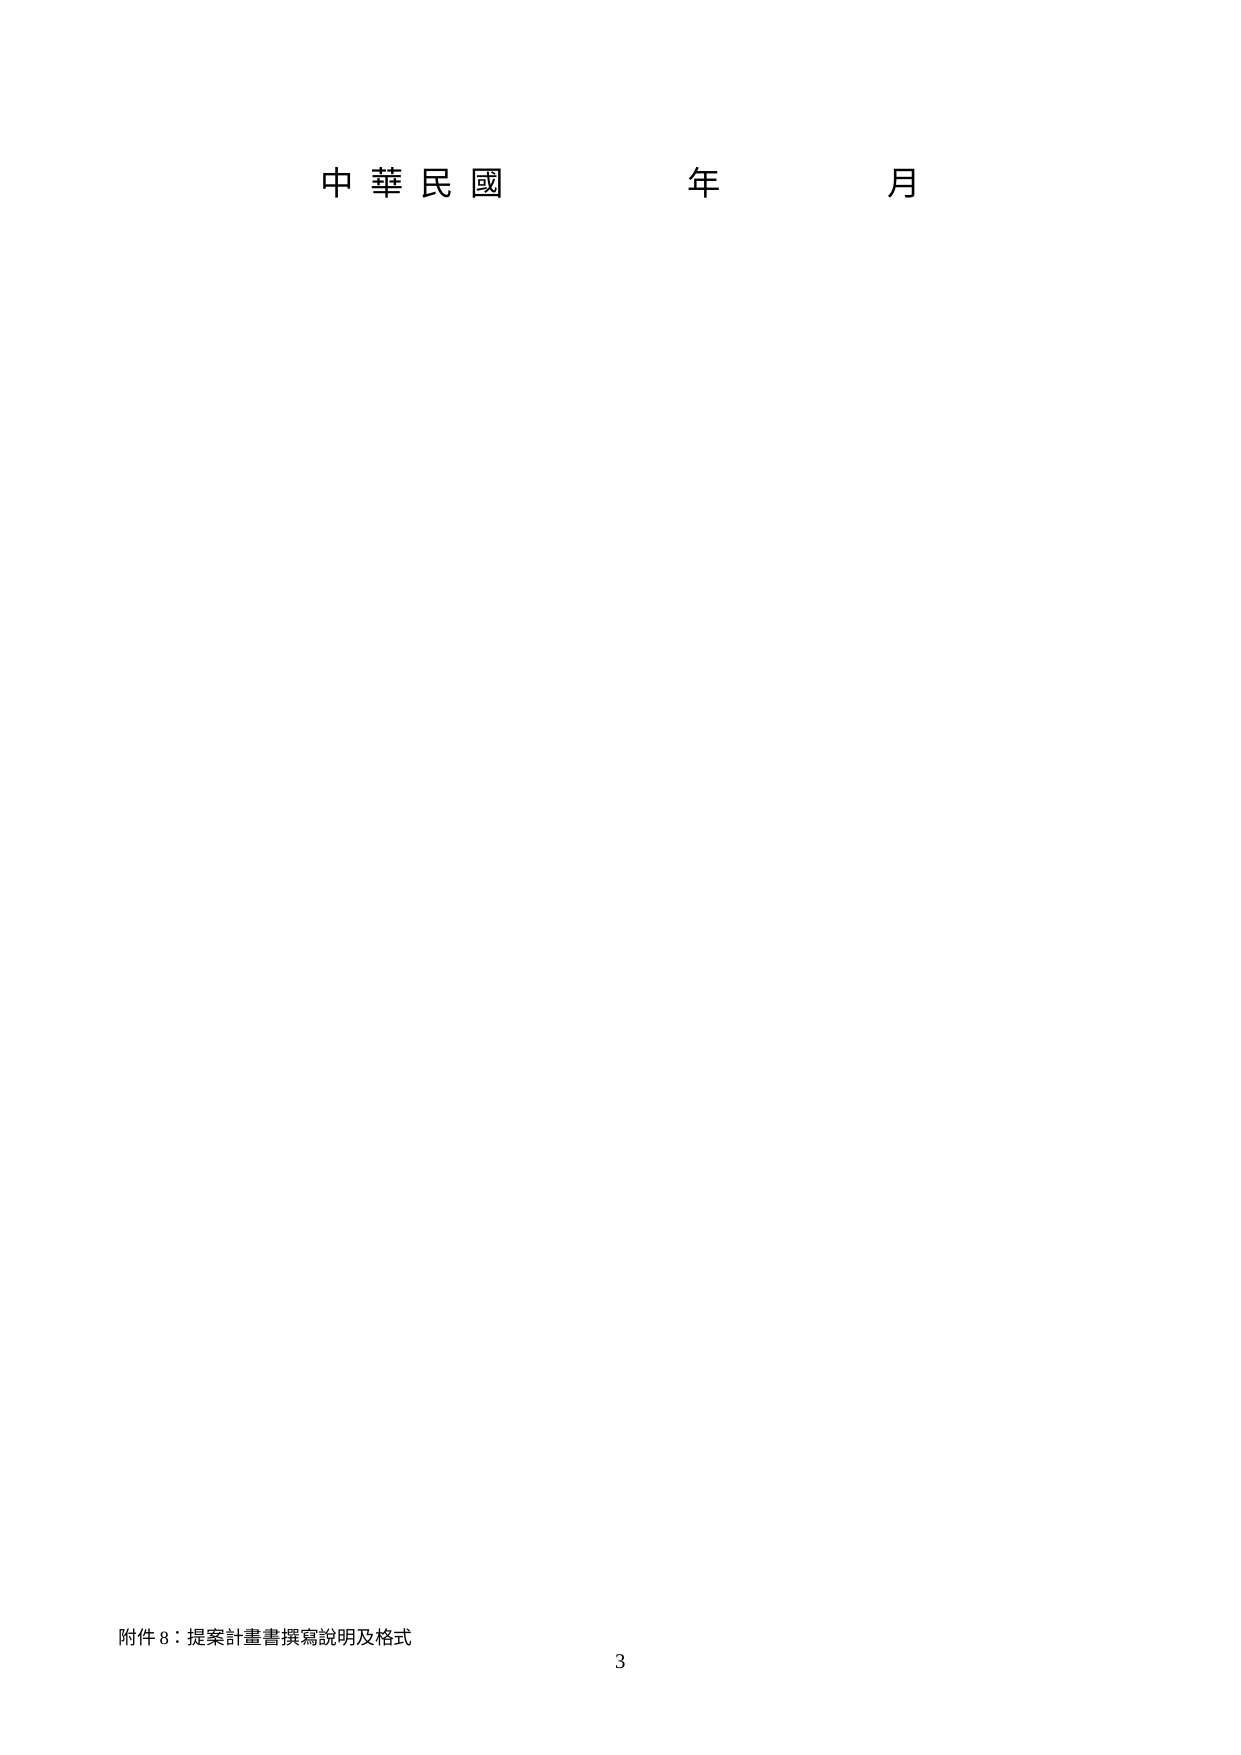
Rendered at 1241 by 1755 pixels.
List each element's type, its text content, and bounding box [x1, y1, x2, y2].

text 中 華 民 國 年 月 [118, 157, 1122, 205]
